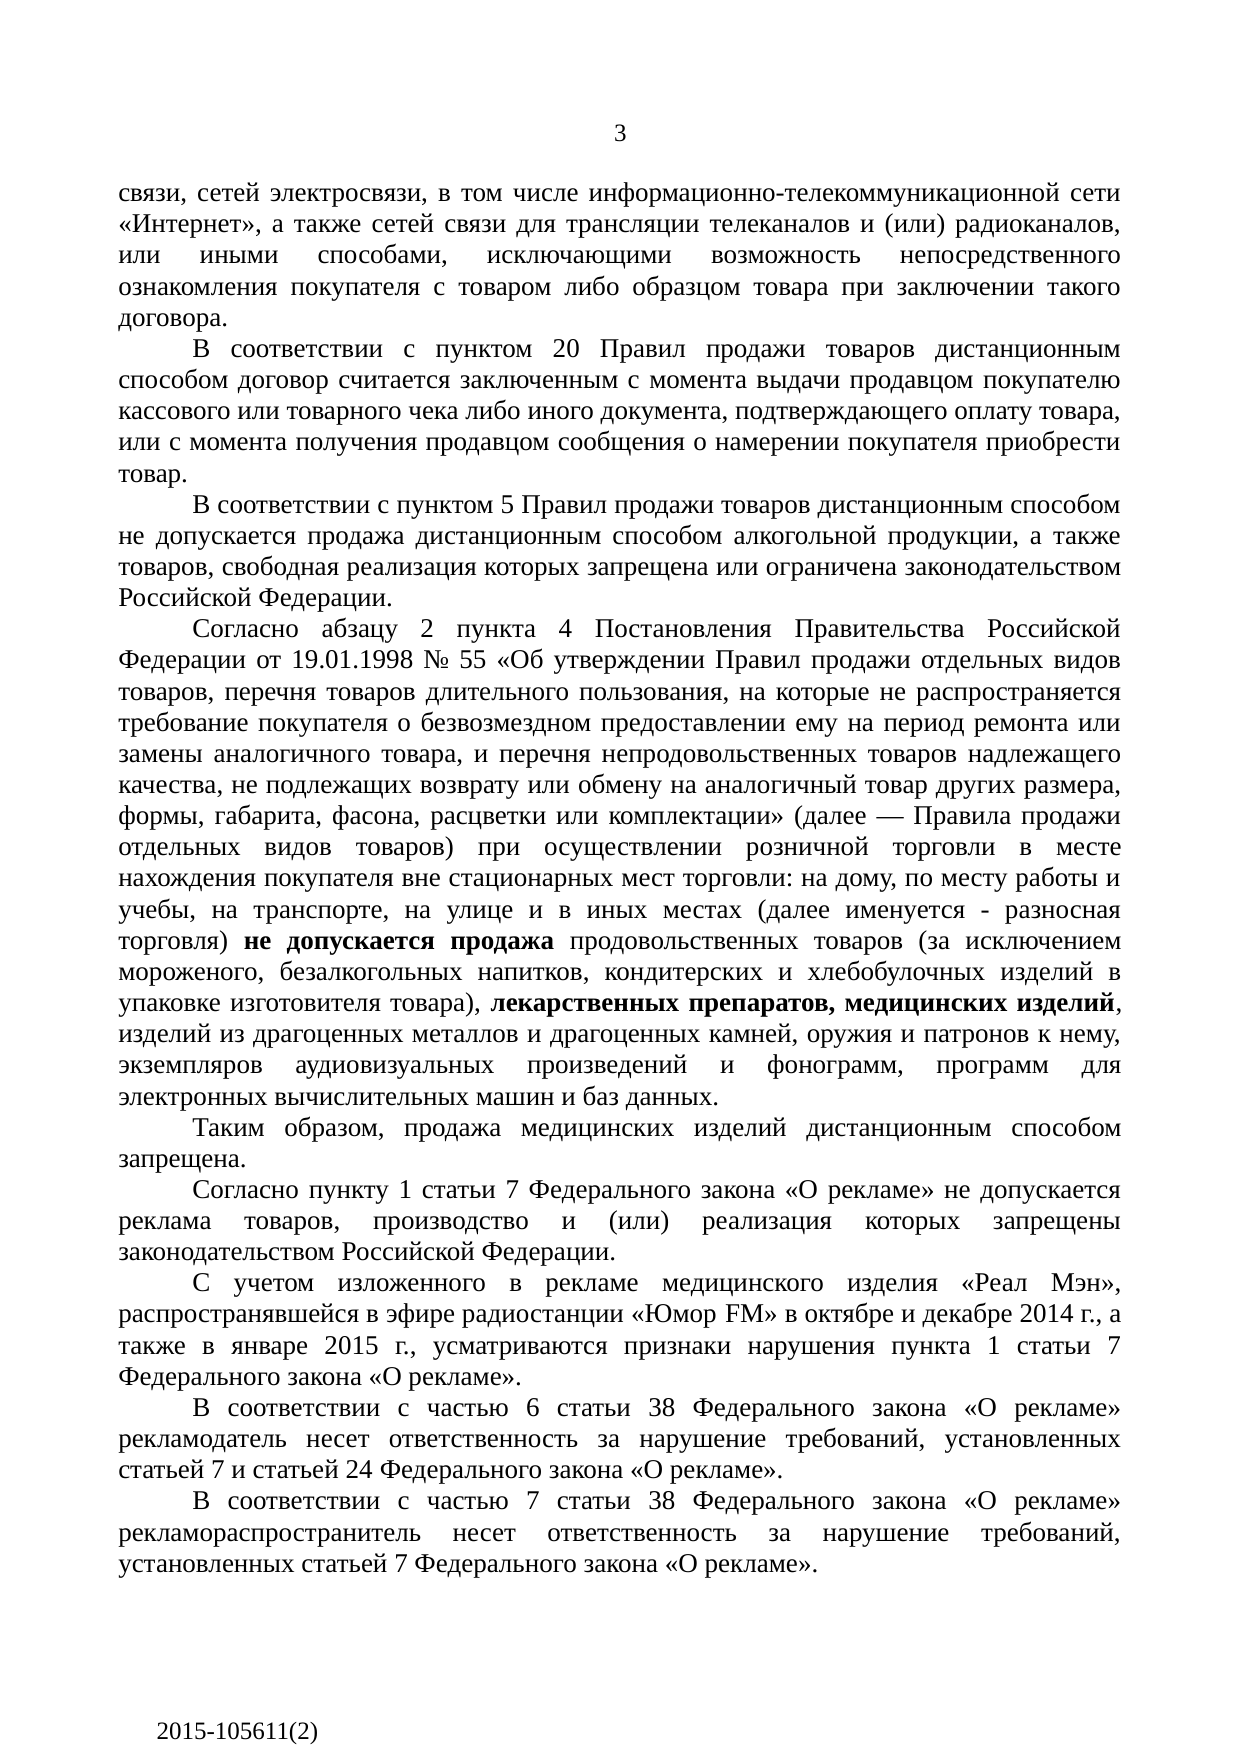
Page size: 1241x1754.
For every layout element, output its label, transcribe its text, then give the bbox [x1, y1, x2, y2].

text Согласно абзацу 2 пункта 4 Постановления Правительства Российской Федерации от 19.01.1998 № 55 «Об утверждении Правил продажи отдельных видов товаров, перечня товаров длительного пользования, на которые не распространяется требование покупателя о безвозмездном предоставлении ему на период ремонта или замены аналогичного товара, и перечня непродовольственных товаров надлежащего качества, не подлежащих возврату или обмену на аналогичный товар других размера, формы, габарита, фасона, расцветки или комплектации» (далее — Правила продажи отдельных видов товаров) при осуществлении розничной торговли в месте нахождения покупателя вне стационарных мест торговли: на дому, по месту работы и учебы, на транспорте, на улице и в иных местах (далее именуется - разносная торговля) не допускается продажа продовольственных товаров (за исключением мороженого, безалкогольных напитков, кондитерских и хлебобулочных изделий в упаковке изготовителя товара), лекарственных препаратов, медицинских изделий, изделий из драгоценных металлов и драгоценных камней, оружия и патронов к нему, экземпляров аудиовизуальных произведений и фонограмм, программ для электронных вычислительных машин и баз данных. [118, 612, 1122, 1111]
text С учетом изложенного в рекламе медицинского изделия «Реал Мэн», распространявшейся в эфире радиостанции «Юмор FM» в октябре и декабре 2014 г., а также в январе 2015 г., усматриваются признаки нарушения пункта 1 статьи 7 Федерального закона «О рекламе». [118, 1266, 1122, 1391]
text связи, сетей электросвязи, в том числе информационно-телекоммуникационной сети «Интернет», а также сетей связи для трансляции телеканалов и (или) радиоканалов, или иными способами, исключающими возможность непосредственного ознакомления покупателя с товаром либо образцом товара при заключении такого договора. [118, 176, 1122, 332]
text В соответствии с пунктом 20 Правил продажи товаров дистанционным способом договор считается заключенным с момента выдачи продавцом покупателю кассового или товарного чека либо иного документа, подтверждающего оплату товара, или с момента получения продавцом сообщения о намерении покупателя приобрести товар. [118, 332, 1122, 488]
text Таким образом, продажа медицинских изделий дистанционным способом запрещена. [118, 1111, 1122, 1173]
text В соответствии с частью 7 статьи 38 Федерального закона «О рекламе» рекламораспространитель несет ответственность за нарушение требований, установленных статьей 7 Федерального закона «О рекламе». [118, 1484, 1122, 1578]
text В соответствии с частью 6 статьи 38 Федерального закона «О рекламе» рекламодатель несет ответственность за нарушение требований, установленных статьей 7 и статьей 24 Федерального закона «О рекламе». [118, 1391, 1122, 1484]
text Согласно пункту 1 статьи 7 Федерального закона «О рекламе» не допускается реклама товаров, производство и (или) реализация которых запрещены законодательством Российской Федерации. [118, 1173, 1122, 1266]
text В соответствии с пунктом 5 Правил продажи товаров дистанционным способом не допускается продажа дистанционным способом алкогольной продукции, а также товаров, свободная реализация которых запрещена или ограничена законодательством Российской Федерации. [118, 488, 1122, 612]
